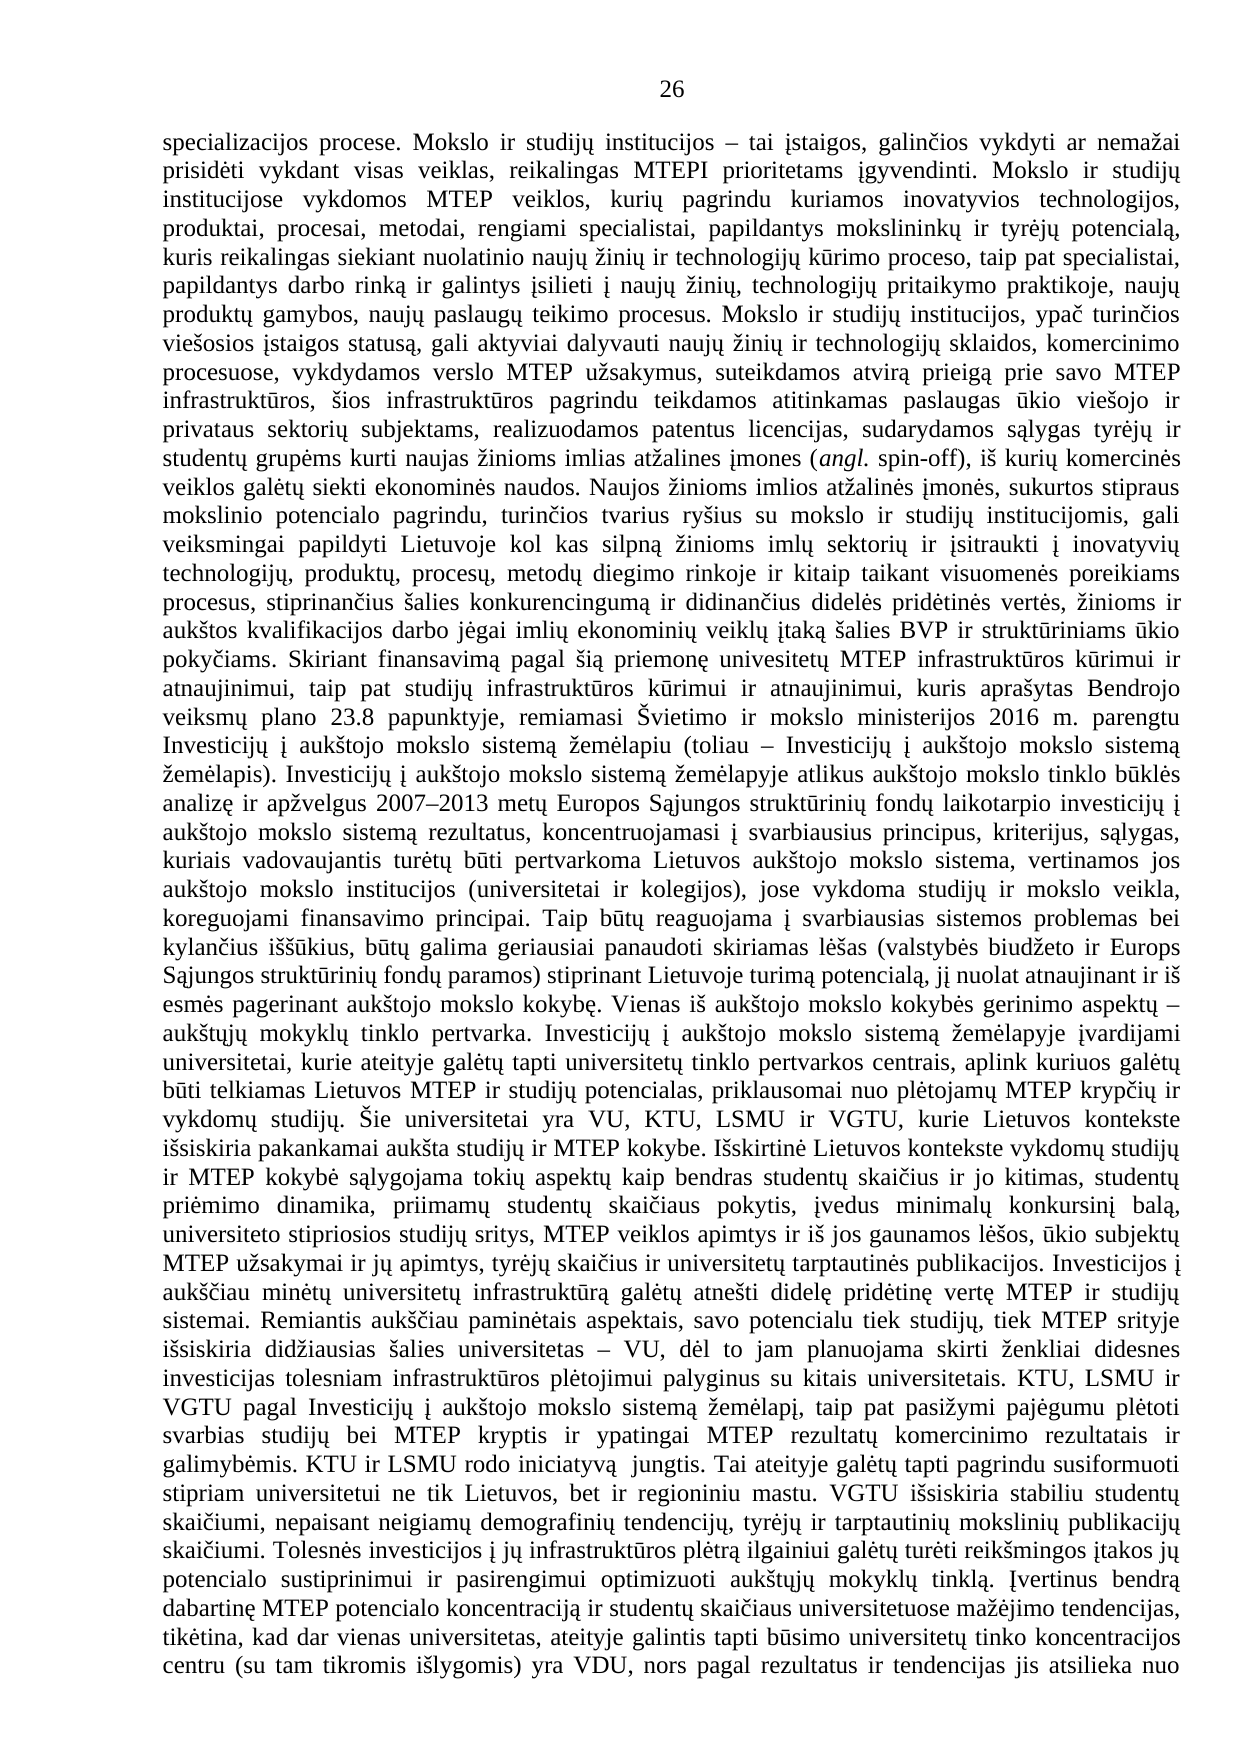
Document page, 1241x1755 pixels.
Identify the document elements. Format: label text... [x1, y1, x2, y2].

text specializacijos procese. Mokslo ir studijų institucijos – tai įstaigos, galinčios vykdyti ar nemažai prisidėti vykdant visas veiklas, reikalingas MTEPI prioritetams įgyvendinti. Mokslo ir studijų institucijose vykdomos MTEP veiklos, kurių pagrindu kuriamos inovatyvios technologijos, produktai, procesai, metodai, rengiami specialistai, papildantys mokslininkų ir tyrėjų potencialą, kuris reikalingas siekiant nuolatinio naujų žinių ir technologijų kūrimo proceso, taip pat specialistai, papildantys darbo rinką ir galintys įsilieti į naujų žinių, technologijų pritaikymo praktikoje, naujų produktų gamybos, naujų paslaugų teikimo procesus. Mokslo ir studijų institucijos, ypač turinčios viešosios įstaigos statusą, gali aktyviai dalyvauti naujų žinių ir technologijų sklaidos, komercinimo procesuose, vykdydamos verslo MTEP užsakymus, suteikdamos atvirą prieigą prie savo MTEP infrastruktūros, šios infrastruktūros pagrindu teikdamos atitinkamas paslaugas ūkio viešojo ir privataus sektorių subjektams, realizuodamos patentus licencijas, sudarydamos sąlygas tyrėjų ir studentų grupėms kurti naujas žinioms imlias atžalines įmones (angl. spin-off), iš kurių komercinės veiklos galėtų siekti ekonominės naudos. Naujos žinioms imlios atžalinės įmonės, sukurtos stipraus mokslinio potencialo pagrindu, turinčios tvarius ryšius su mokslo ir studijų institucijomis, gali veiksmingai papildyti Lietuvoje kol kas silpną žinioms imlų sektorių ir įsitraukti į inovatyvių technologijų, produktų, procesų, metodų diegimo rinkoje ir kitaip taikant visuomenės poreikiams procesus, stiprinančius šalies konkurencingumą ir didinančius didelės pridėtinės vertės, žinioms ir aukštos kvalifikacijos darbo jėgai imlių ekonominių veiklų įtaką šalies BVP ir struktūriniams ūkio pokyčiams. Skiriant finansavimą pagal šią priemonę univesitetų MTEP infrastruktūros kūrimui ir atnaujinimui, taip pat studijų infrastruktūros kūrimui ir atnaujinimui, kuris aprašytas Bendrojo veiksmų plano 23.8 papunktyje, remiamasi Švietimo ir mokslo ministerijos 2016 m. parengtu Investicijų į aukštojo mokslo sistemą žemėlapiu (toliau – Investicijų į aukštojo mokslo sistemą žemėlapis). Investicijų į aukštojo mokslo sistemą žemėlapyje atlikus aukštojo mokslo tinklo būklės analizę ir apžvelgus 2007–2013 metų Europos Sąjungos struktūrinių fondų laikotarpio investicijų į aukštojo mokslo sistemą rezultatus, koncentruojamasi į svarbiausius principus, kriterijus, sąlygas, kuriais vadovaujantis turėtų būti pertvarkoma Lietuvos aukštojo mokslo sistema, vertinamos jos aukštojo mokslo institucijos (universitetai ir kolegijos), jose vykdoma studijų ir mokslo veikla, koreguojami finansavimo principai. Taip būtų reaguojama į svarbiausias sistemos problemas bei kylančius iššūkius, būtų galima geriausiai panaudoti skiriamas lėšas (valstybės biudžeto ir Europs Sąjungos struktūrinių fondų paramos) stiprinant Lietuvoje turimą potencialą, jį nuolat atnaujinant ir iš esmės pagerinant aukštojo mokslo kokybę. Vienas iš aukštojo mokslo kokybės gerinimo aspektų – aukštųjų mokyklų tinklo pertvarka. Investicijų į aukštojo mokslo sistemą žemėlapyje įvardijami universitetai, kurie ateityje galėtų tapti universitetų tinklo pertvarkos centrais, aplink kuriuos galėtų būti telkiamas Lietuvos MTEP ir studijų potencialas, priklausomai nuo plėtojamų MTEP krypčių ir vykdomų studijų. Šie universitetai yra VU, KTU, LSMU ir VGTU, kurie Lietuvos kontekste išsiskiria pakankamai aukšta studijų ir MTEP kokybe. Išskirtinė Lietuvos kontekste vykdomų studijų ir MTEP kokybė sąlygojama tokių aspektų kaip bendras studentų skaičius ir jo kitimas, studentų priėmimo dinamika, priimamų studentų skaičiaus pokytis, įvedus minimalų konkursinį balą, universiteto stipriosios studijų sritys, MTEP veiklos apimtys ir iš jos gaunamos lėšos, ūkio subjektų MTEP užsakymai ir jų apimtys, tyrėjų skaičius ir universitetų tarptautinės publikacijos. Investicijos į aukščiau minėtų universitetų infrastruktūrą galėtų atnešti didelę pridėtinę vertę MTEP ir studijų sistemai. Remiantis aukščiau paminėtais aspektais, savo potencialu tiek studijų, tiek MTEP srityje išsiskiria didžiausias šalies universitetas – VU, dėl to jam planuojama skirti ženkliai didesnes investicijas tolesniam infrastruktūros plėtojimui palyginus su kitais universitetais. KTU, LSMU ir VGTU pagal Investicijų į aukštojo mokslo sistemą žemėlapį, taip pat pasižymi pajėgumu plėtoti svarbias studijų bei MTEP kryptis ir ypatingai MTEP rezultatų komercinimo rezultatais ir galimybėmis. KTU ir LSMU rodo iniciatyvą jungtis. Tai ateityje galėtų tapti pagrindu susiformuoti stipriam universitetui ne tik Lietuvos, bet ir regioniniu mastu. VGTU išsiskiria stabiliu studentų skaičiumi, nepaisant neigiamų demografinių tendencijų, tyrėjų ir tarptautinių mokslinių publikacijų skaičiumi. Tolesnės investicijos į jų infrastruktūros plėtrą ilgainiui galėtų turėti reikšmingos įtakos jų potencialo sustiprinimui ir pasirengimui optimizuoti aukštųjų mokyklų tinklą. Įvertinus bendrą dabartinę MTEP potencialo koncentraciją ir studentų skaičiaus universitetuose mažėjimo tendencijas, tikėtina, kad dar vienas universitetas, ateityje galintis tapti būsimo universitetų tinko koncentracijos centru (su tam tikromis išlygomis) yra VDU, nors pagal rezultatus ir tendencijas jis atsilieka nuo [162, 127, 1181, 1679]
